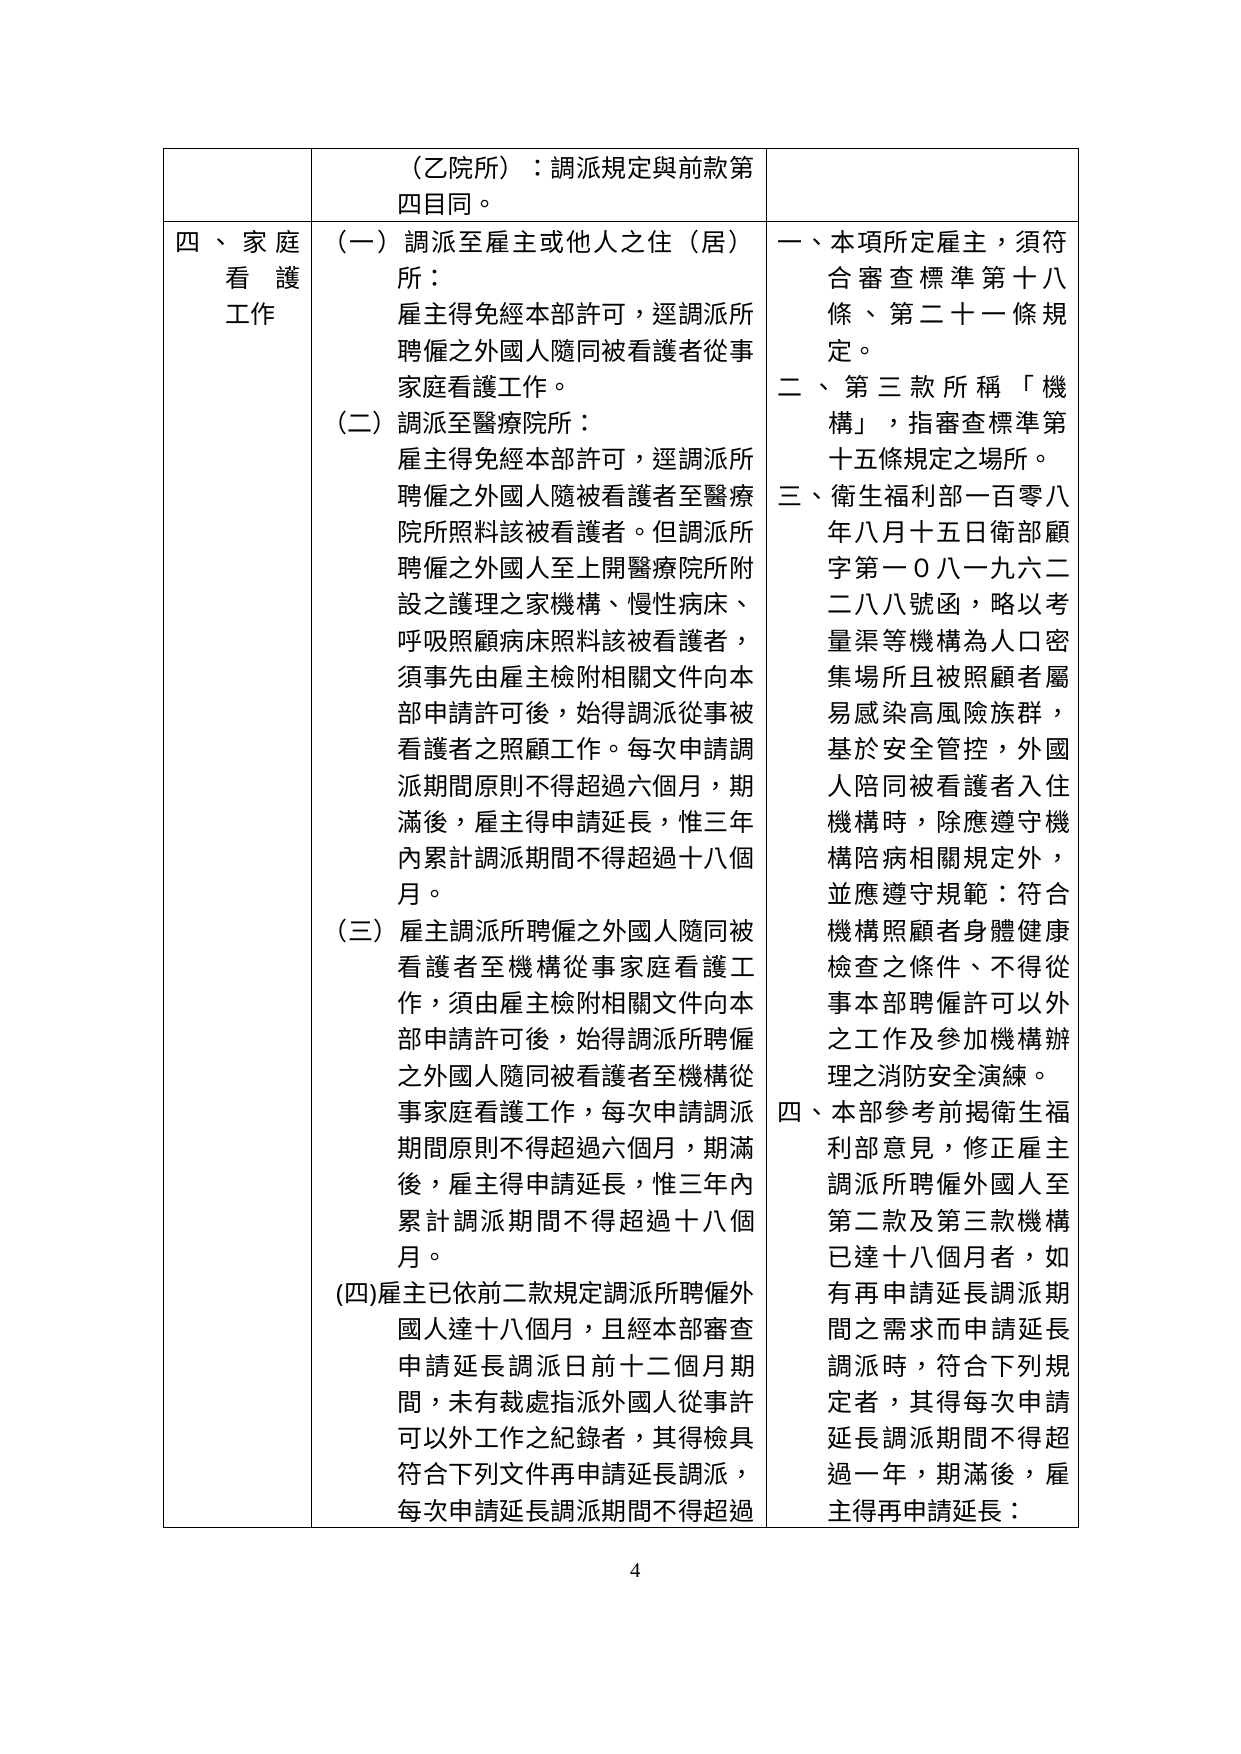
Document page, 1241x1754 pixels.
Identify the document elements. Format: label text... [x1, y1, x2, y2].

table_cell 一、本項所定雇主，須符合審查標準第十八條、第二十一條規定。 二、第三款所稱「機構」，指審查標準第十五條規定之場所。 三、衛生福利部一百零八年八月十五日衛部顧字第一０八一九六二二八八號函，略以考量渠等機構為人口密集場所且被照顧者屬易感染高風險族群，基於安全管控，外國人陪同被看護者入住機構時，除應遵守機構陪病相關規定外，並應遵守規範：符合機構照顧者身體健康檢查之條件、不得從事本部聘僱許可以外之工作及參加機構辦理之消防安全演練。 四、本部參考前揭衛生福利部意見，修正雇主調派所聘僱外國人至第二款及第三款機構已達十八個月者，如有再申請延長調派期間之需求而申請延長調派時，符合下列規定者，其得每次申請延長調派期間不得超過一年，期滿後，雇主得再申請延長： [767, 222, 1078, 1527]
table_cell [164, 149, 311, 221]
table_cell （一）調派至雇主或他人之住（居）所： 雇主得免經本部許可，逕調派所聘僱之外國人隨同被看護者從事家庭看護工作。 （二）調派至醫療院所： 雇主得免經本部許可，逕調派所聘僱之外國人隨被看護者至醫療院所照料該被看護者。但調派所聘僱之外國人至上開醫療院所附設之護理之家機構、慢性病床、呼吸照顧病床照料該被看護者，須事先由雇主檢附相關文件向本部申請許可後，始得調派從事被看護者之照顧工作。每次申請調派期間原則不得超過六個月，期滿後，雇主得申請延長，惟三年內累計調派期間不得超過十八個月。 （三）雇主調派所聘僱之外國人隨同被看護者至機構從事家庭看護工作，須由雇主檢附相關文件向本部申請許可後，始得調派所聘僱之外國人隨同被看護者至機構從事家庭看護工作，每次申請調派期間原則不得超過六個月，期滿後，雇主得申請延長，惟三年內累計調派期間不得超過十八個月。 (四)雇主已依前二款規定調派所聘僱外國人達十八個月，且經本部審查申請延長調派日前十二個月期間，未有裁處指派外國人從事許可以外工作之紀錄者，其得檢具符合下列文件再申請延長調派，每次申請延長調派期間不得超過 [312, 222, 766, 1527]
table_cell 四、家庭看護工作 [164, 222, 311, 1527]
table_cell （乙院所）：調派規定與前款第四目同。 [312, 149, 766, 221]
table_cell [767, 149, 1078, 221]
